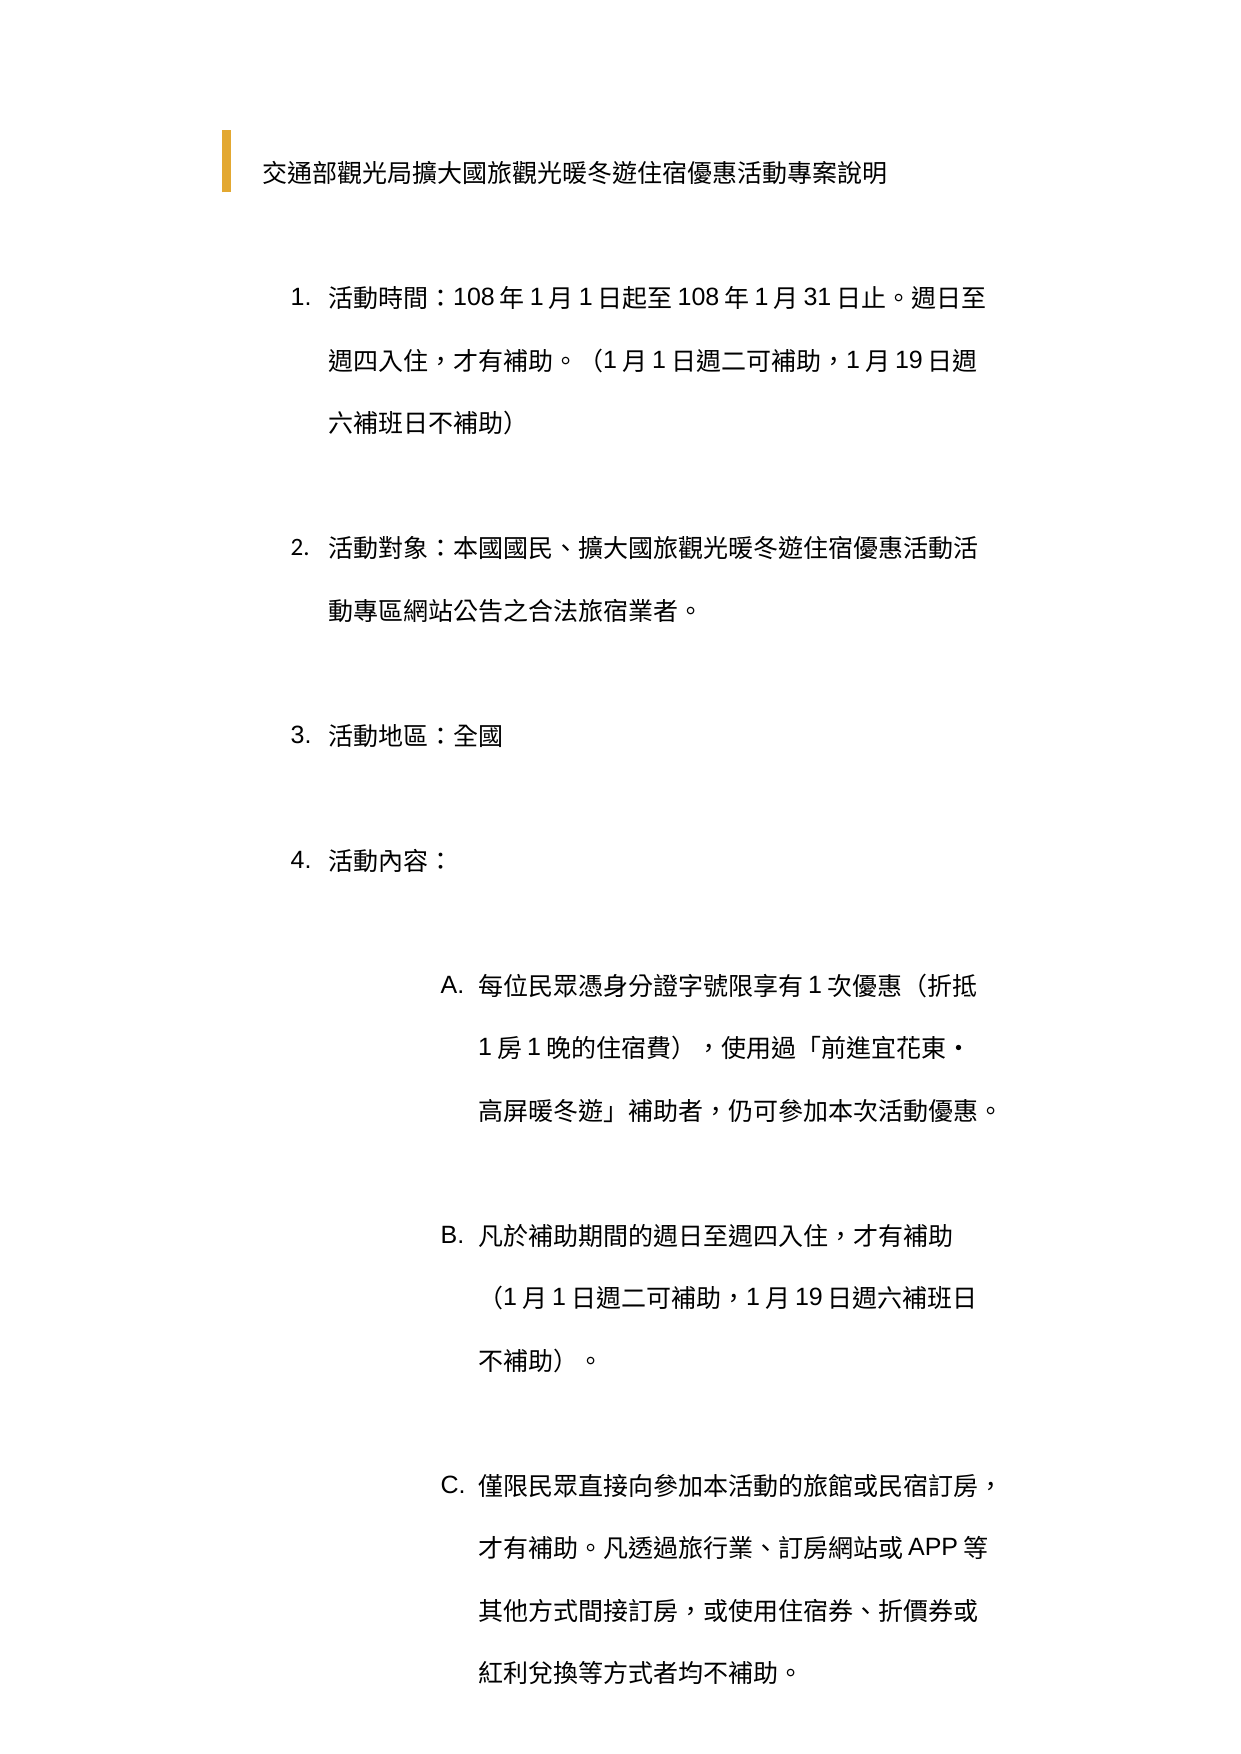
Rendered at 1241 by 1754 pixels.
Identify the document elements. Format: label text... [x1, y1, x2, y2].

list 活動地區：全國 [290, 692, 989, 755]
list 活動時間：108年1月1日起至108年1月31日止。週日至週四入住，才有補助。（1月1日週二可補助，1月19日週六補班日不補助） [290, 255, 989, 442]
list 活動內容： [290, 817, 989, 880]
text 交通部觀光局擴大國旅觀光暖冬遊住宿優惠活動專案說明 [231, 130, 989, 192]
list 僅限民眾直接向參加本活動的旅館或民宿訂房，才有補助。凡透過旅行業、訂房網站或APP等其他方式間接訂房，或使用住宿券、折價券或紅利兌換等方式者均不補助。 [440, 1442, 989, 1692]
list 凡於補助期間的週日至週四入住，才有補助（1月1日週二可補助，1月19日週六補班日不補助）。 [440, 1192, 989, 1380]
list 活動對象：本國國民、擴大國旅觀光暖冬遊住宿優惠活動活動專區網站公告之合法旅宿業者。 [290, 505, 989, 630]
list 每位民眾憑身分證字號限享有1次優惠（折抵1房1晚的住宿費），使用過「前進宜花東•高屏暖冬遊」補助者，仍可參加本次活動優惠。 [440, 942, 989, 1130]
